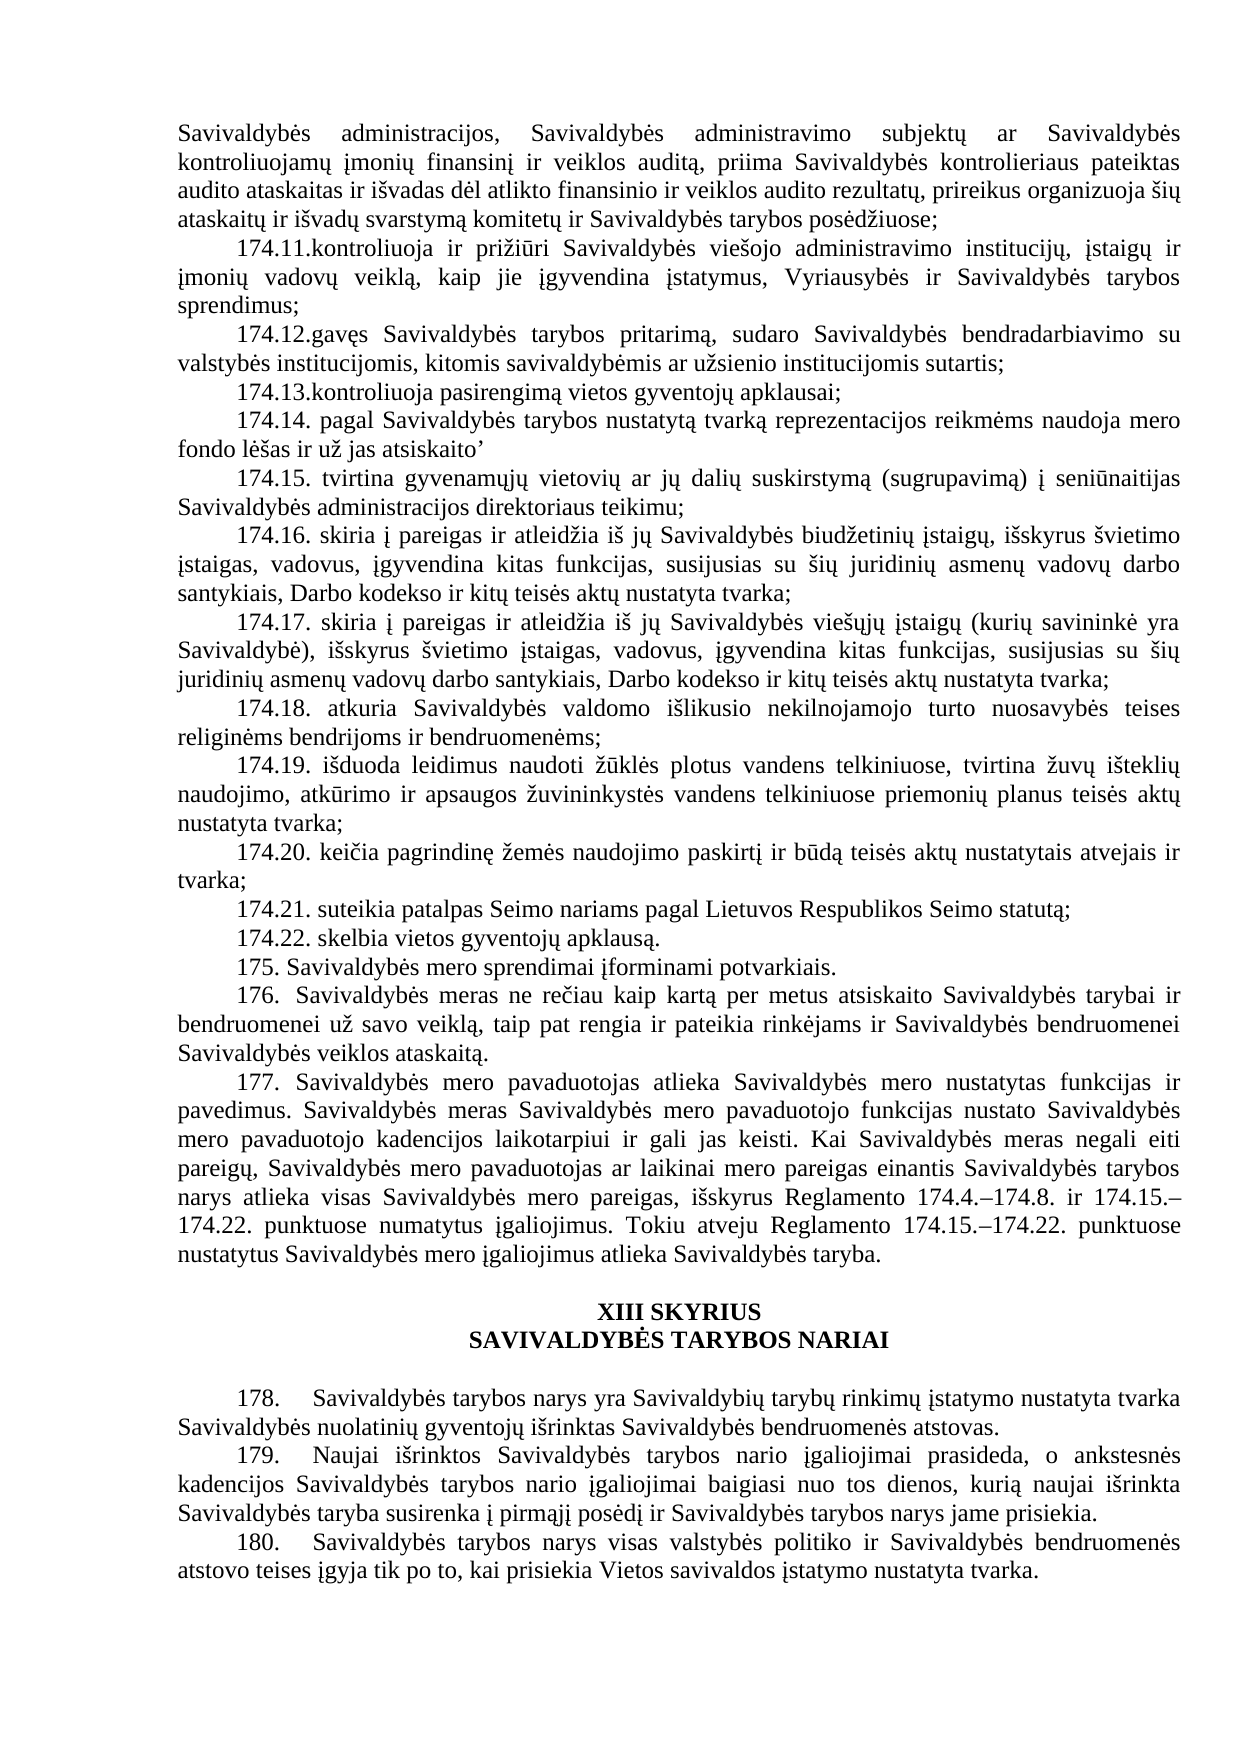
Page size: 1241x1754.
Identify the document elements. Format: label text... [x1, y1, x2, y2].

text 174.20. keičia pagrindinę žemės naudojimo paskirtį ir būdą teisės aktų nustatytais atvejais ir tvarka; [177, 837, 1181, 894]
text 177. Savivaldybės mero pavaduotojas atlieka Savivaldybės mero nustatytas funkcijas ir pavedimus. Savivaldybės meras Savivaldybės mero pavaduotojo funkcijas nustato Savivaldybės mero pavaduotojo kadencijos laikotarpiui ir gali jas keisti. Kai Savivaldybės meras negali eiti pareigų, Savivaldybės mero pavaduotojas ar laikinai mero pareigas einantis Savivaldybės tarybos narys atlieka visas Savivaldybės mero pareigas, išskyrus Reglamento 174.4.–174.8. ir 174.15.–174.22. punktuose numatytus įgaliojimus. Tokiu atveju Reglamento 174.15.–174.22. punktuose nustatytus Savivaldybės mero įgaliojimus atlieka Savivaldybės taryba. [177, 1067, 1181, 1268]
text 175. Savivaldybės mero sprendimai įforminami potvarkiais. [177, 952, 1181, 981]
text 178. Savivaldybės tarybos narys yra Savivaldybių tarybų rinkimų įstatymo nustatyta tvarka Savivaldybės nuolatinių gyventojų išrinktas Savivaldybės bendruomenės atstovas. [177, 1383, 1181, 1441]
text 174.22. skelbia vietos gyventojų apklausą. [177, 923, 1181, 952]
text 174.11.kontroliuoja ir prižiūri Savivaldybės viešojo administravimo institucijų, įstaigų ir įmonių vadovų veiklą, kaip jie įgyvendina įstatymus, Vyriausybės ir Savivaldybės tarybos sprendimus; [177, 233, 1181, 319]
text 174.18. atkuria Savivaldybės valdomo išlikusio nekilnojamojo turto nuosavybės teises religinėms bendrijoms ir bendruomenėms; [177, 693, 1181, 751]
text 176. Savivaldybės meras ne rečiau kaip kartą per metus atsiskaito Savivaldybės tarybai ir bendruomenei už savo veiklą, taip pat rengia ir pateikia rinkėjams ir Savivaldybės bendruomenei Savivaldybės veiklos ataskaitą. [177, 981, 1181, 1067]
text 174.15. tvirtina gyvenamųjų vietovių ar jų dalių suskirstymą (sugrupavimą) į seniūnaitijas Savivaldybės administracijos direktoriaus teikimu; [177, 463, 1181, 521]
text 174.13.kontroliuoja pasirengimą vietos gyventojų apklausai; [177, 377, 1181, 406]
text Savivaldybės administracijos, Savivaldybės administravimo subjektų ar Savivaldybės kontroliuojamų įmonių finansinį ir veiklos auditą, priima Savivaldybės kontrolieriaus pateiktas audito ataskaitas ir išvadas dėl atlikto finansinio ir veiklos audito rezultatų, prireikus organizuoja šių ataskaitų ir išvadų svarstymą komitetų ir Savivaldybės tarybos posėdžiuose; [177, 118, 1181, 233]
text 174.19. išduoda leidimus naudoti žūklės plotus vandens telkiniuose, tvirtina žuvų išteklių naudojimo, atkūrimo ir apsaugos žuvininkystės vandens telkiniuose priemonių planus teisės aktų nustatyta tvarka; [177, 751, 1181, 837]
text 174.12.gavęs Savivaldybės tarybos pritarimą, sudaro Savivaldybės bendradarbiavimo su valstybės institucijomis, kitomis savivaldybėmis ar užsienio institucijomis sutartis; [177, 319, 1181, 377]
text 180. Savivaldybės tarybos narys visas valstybės politiko ir Savivaldybės bendruomenės atstovo teises įgyja tik po to, kai prisiekia Vietos savivaldos įstatymo nustatyta tvarka. [177, 1527, 1181, 1584]
text XIII SKYRIUS [177, 1297, 1181, 1326]
text SAVIVALDYBĖS TARYBOS NARIAI [177, 1326, 1181, 1354]
text 174.14. pagal Savivaldybės tarybos nustatytą tvarką reprezentacijos reikmėms naudoja mero fondo lėšas ir už jas atsiskaito’ [177, 406, 1181, 463]
text 174.21. suteikia patalpas Seimo nariams pagal Lietuvos Respublikos Seimo statutą; [177, 894, 1181, 923]
text 174.16. skiria į pareigas ir atleidžia iš jų Savivaldybės biudžetinių įstaigų, išskyrus švietimo įstaigas, vadovus, įgyvendina kitas funkcijas, susijusias su šių juridinių asmenų vadovų darbo santykiais, Darbo kodekso ir kitų teisės aktų nustatyta tvarka; [177, 521, 1181, 607]
text 174.17. skiria į pareigas ir atleidžia iš jų Savivaldybės viešųjų įstaigų (kurių savininkė yra Savivaldybė), išskyrus švietimo įstaigas, vadovus, įgyvendina kitas funkcijas, susijusias su šių juridinių asmenų vadovų darbo santykiais, Darbo kodekso ir kitų teisės aktų nustatyta tvarka; [177, 607, 1181, 693]
text 179. Naujai išrinktos Savivaldybės tarybos nario įgaliojimai prasideda, o ankstesnės kadencijos Savivaldybės tarybos nario įgaliojimai baigiasi nuo tos dienos, kurią naujai išrinkta Savivaldybės taryba susirenka į pirmąjį posėdį ir Savivaldybės tarybos narys jame prisiekia. [177, 1441, 1181, 1527]
